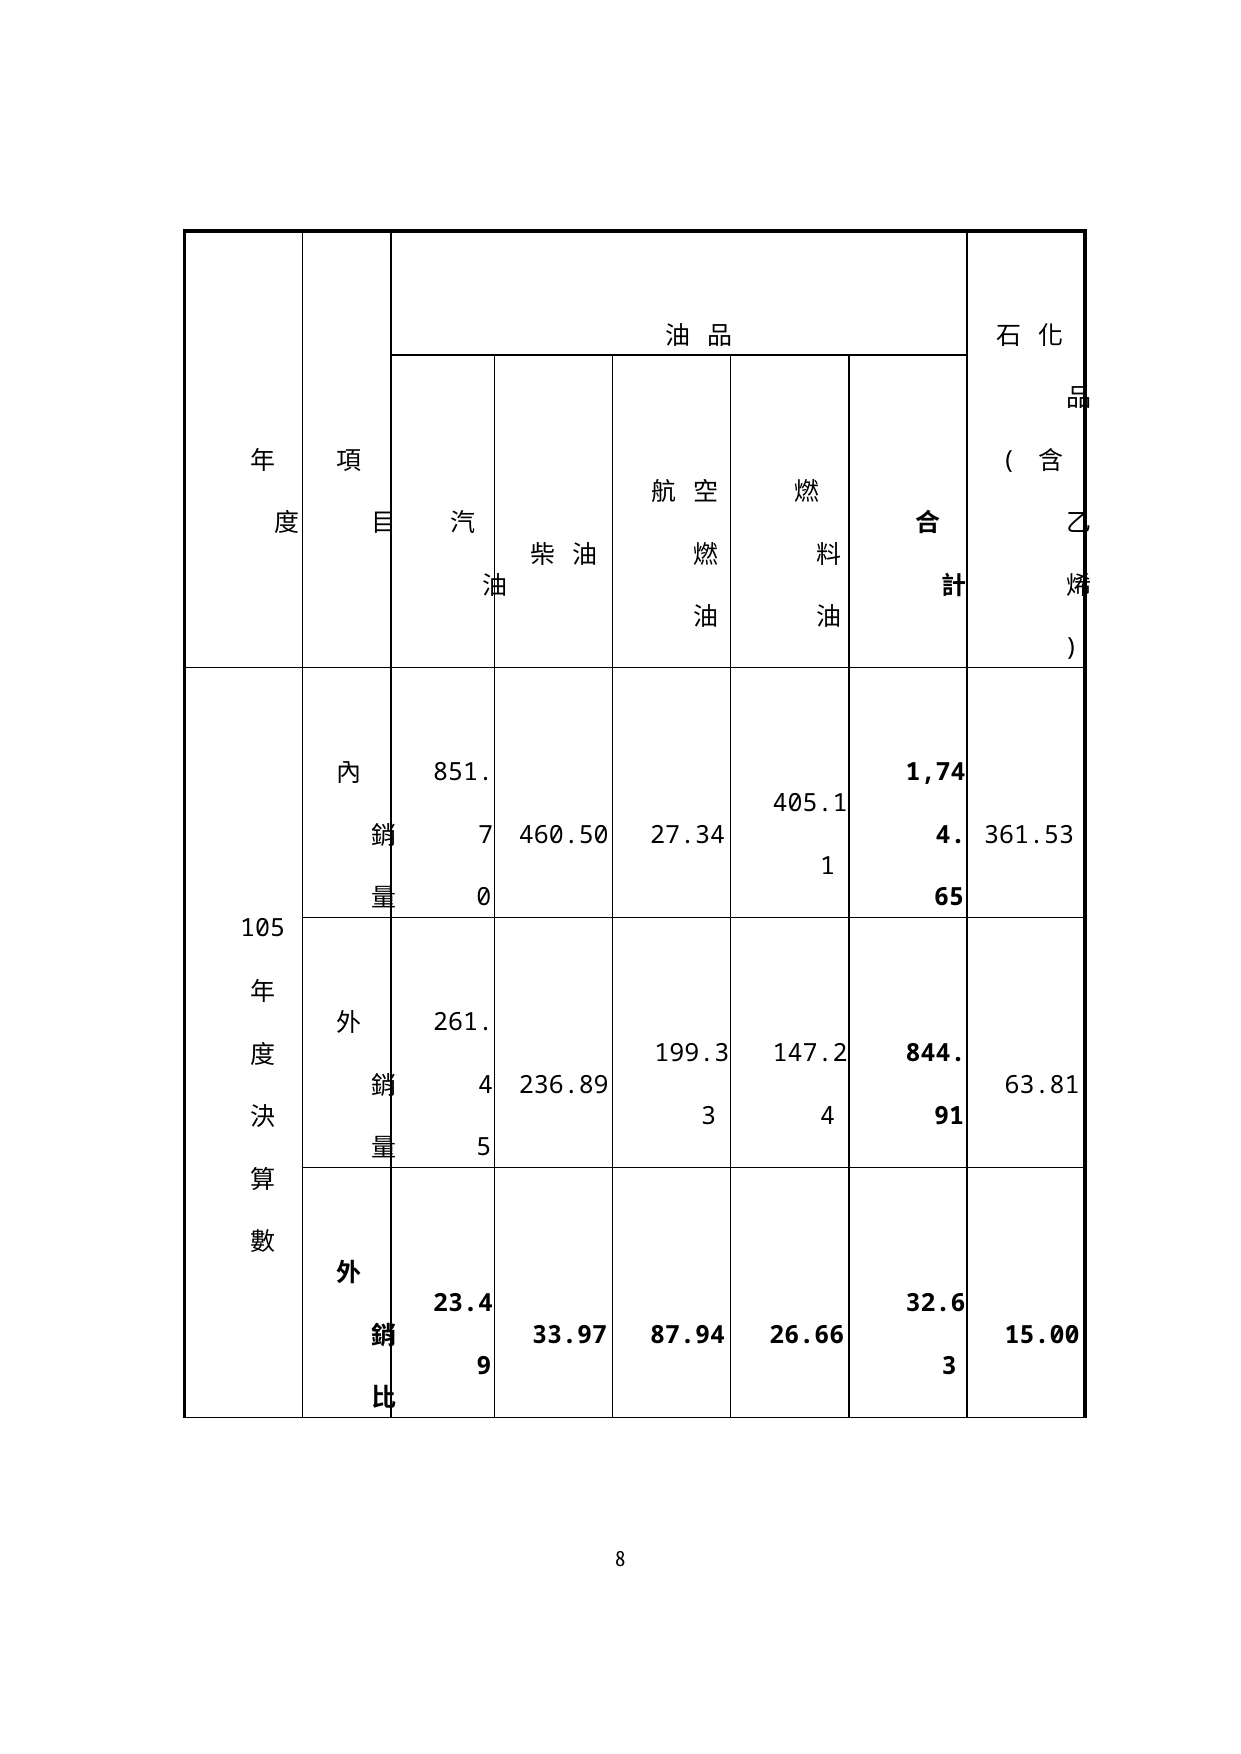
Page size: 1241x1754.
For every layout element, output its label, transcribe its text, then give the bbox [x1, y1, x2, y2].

table_cell 1,744.65 [850, 668, 966, 917]
table_header 項目 [303, 233, 390, 667]
table_cell 199.33 [613, 918, 730, 1167]
table_cell 87.94 [613, 1168, 730, 1417]
table_cell 26.66 [731, 1168, 848, 1417]
table_cell 236.89 [495, 918, 612, 1167]
table_cell 外銷量 [303, 918, 390, 1167]
table_cell 33.97 [495, 1168, 612, 1417]
table_cell 851.70 [392, 668, 494, 917]
table_cell 合計 [850, 356, 966, 667]
table_header 石化品 (含乙烯) [1070, 516, 1083, 530]
table_cell 844.91 [850, 918, 966, 1167]
table_cell 105年度決算數 [186, 668, 302, 1417]
table_cell 147.24 [731, 918, 848, 1167]
table_cell 15.00 [968, 1168, 1083, 1417]
table_cell 外銷比 [303, 1168, 390, 1417]
table_cell 內銷量 [303, 668, 390, 917]
table_cell 460.50 [495, 668, 612, 917]
table_cell 柴油 [495, 356, 612, 667]
table_header 石化品 (含乙烯) [968, 233, 1083, 667]
table_header 年度 [186, 233, 302, 667]
table_cell 27.34 [613, 668, 730, 917]
table_header 油品 [392, 233, 966, 354]
table_cell 32.63 [850, 1168, 966, 1417]
table_cell 23.49 [392, 1168, 494, 1417]
table_cell 261.45 [392, 918, 494, 1167]
table_cell 405.11 [731, 668, 848, 917]
table_cell 汽油 [392, 356, 494, 667]
table_cell 63.81 [968, 918, 1083, 1167]
table_cell 361.53 [968, 668, 1083, 917]
table_cell 燃料油 [731, 356, 848, 667]
table_cell 航空燃油 [613, 356, 730, 667]
